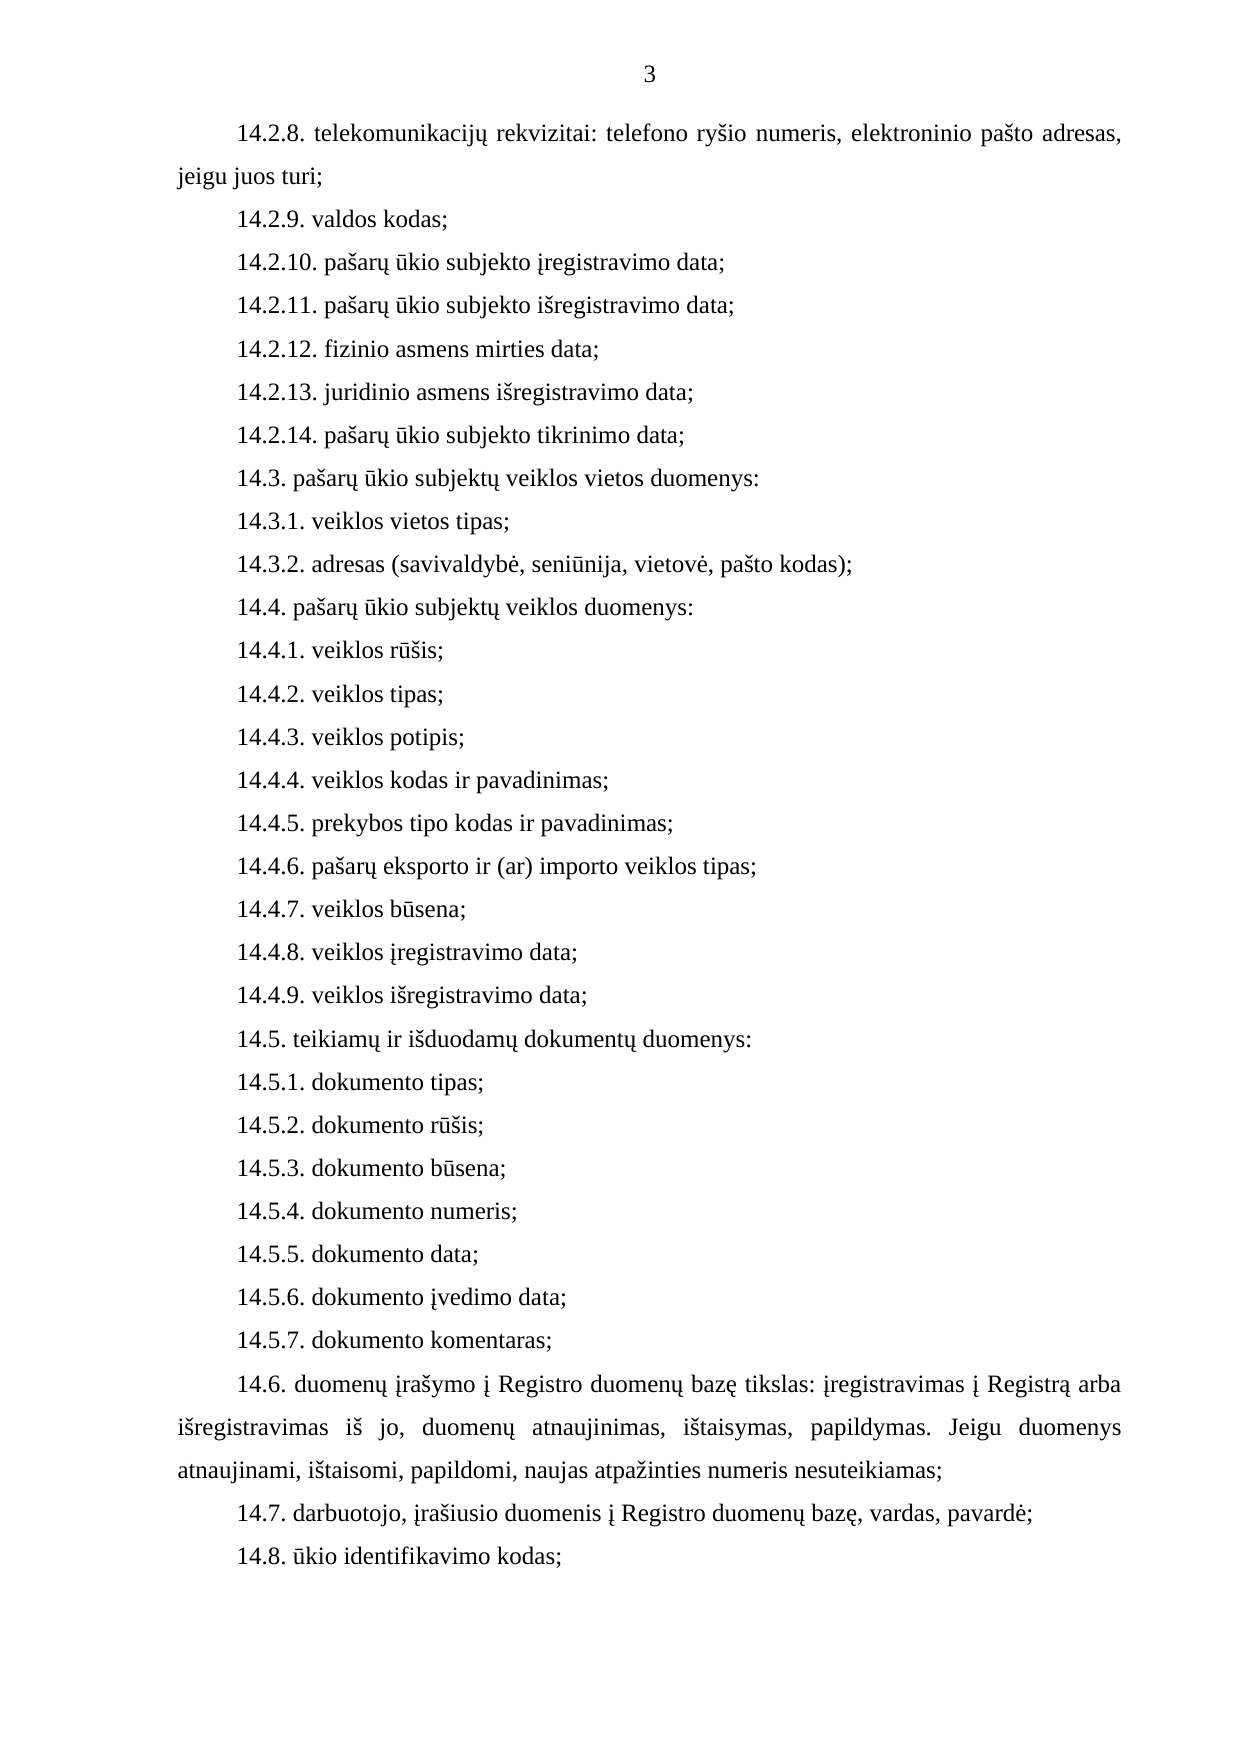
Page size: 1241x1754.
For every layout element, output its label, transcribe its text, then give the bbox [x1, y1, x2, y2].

text 14.5.4. dokumento numeris; [177, 1196, 1122, 1225]
text 14.2.12. fizinio asmens mirties data; [177, 334, 1122, 362]
text 14.4.1. veiklos rūšis; [177, 636, 1122, 664]
text 14.7. darbuotojo, įrašiusio duomenis į Registro duomenų bazę, vardas, pavardė; [177, 1498, 1122, 1527]
text 14.4.6. pašarų eksporto ir (ar) importo veiklos tipas; [177, 851, 1122, 880]
text 14.5.5. dokumento data; [177, 1239, 1122, 1268]
text 14.5.7. dokumento komentaras; [177, 1326, 1122, 1354]
text 14.4.2. veiklos tipas; [177, 679, 1122, 707]
text 14.4.9. veiklos išregistravimo data; [177, 981, 1122, 1009]
text 14.5. teikiamų ir išduodamų dokumentų duomenys: [177, 1024, 1122, 1052]
text 14.2.10. pašarų ūkio subjekto įregistravimo data; [177, 247, 1122, 276]
text 14.2.14. pašarų ūkio subjekto tikrinimo data; [177, 420, 1122, 449]
text 14.6. duomenų įrašymo į Registro duomenų bazę tikslas: įregistravimas į Registrą arba išregistravimas iš jo, duomenų atnaujinimas, ištaisymas, papildymas. Jeigu duomenys atnaujinami, ištaisomi, papildomi, naujas atpažinties numeris nesuteikiamas; [177, 1369, 1122, 1484]
text 14.3. pašarų ūkio subjektų veiklos vietos duomenys: [177, 463, 1122, 492]
text 14.4.4. veiklos kodas ir pavadinimas; [177, 765, 1122, 794]
text 14.4.5. prekybos tipo kodas ir pavadinimas; [177, 808, 1122, 837]
text 14.4.3. veiklos potipis; [177, 722, 1122, 751]
text 14.2.8. telekomunikacijų rekvizitai: telefono ryšio numeris, elektroninio pašto adresas, jeigu juos turi; [177, 118, 1122, 190]
text 14.2.11. pašarų ūkio subjekto išregistravimo data; [177, 291, 1122, 319]
text 14.3.1. veiklos vietos tipas; [177, 506, 1122, 535]
text 14.3.2. adresas (savivaldybė, seniūnija, vietovė, pašto kodas); [177, 549, 1122, 578]
text 14.5.2. dokumento rūšis; [177, 1110, 1122, 1139]
text 14.4.8. veiklos įregistravimo data; [177, 937, 1122, 966]
text 14.2.13. juridinio asmens išregistravimo data; [177, 377, 1122, 406]
text 14.4.7. veiklos būsena; [177, 894, 1122, 923]
text 14.5.1. dokumento tipas; [177, 1067, 1122, 1096]
text 14.5.3. dokumento būsena; [177, 1153, 1122, 1182]
text 14.5.6. dokumento įvedimo data; [177, 1282, 1122, 1311]
text 14.8. ūkio identifikavimo kodas; [177, 1541, 1078, 1570]
text 14.2.9. valdos kodas; [177, 204, 1122, 233]
text 14.4. pašarų ūkio subjektų veiklos duomenys: [177, 592, 1122, 621]
